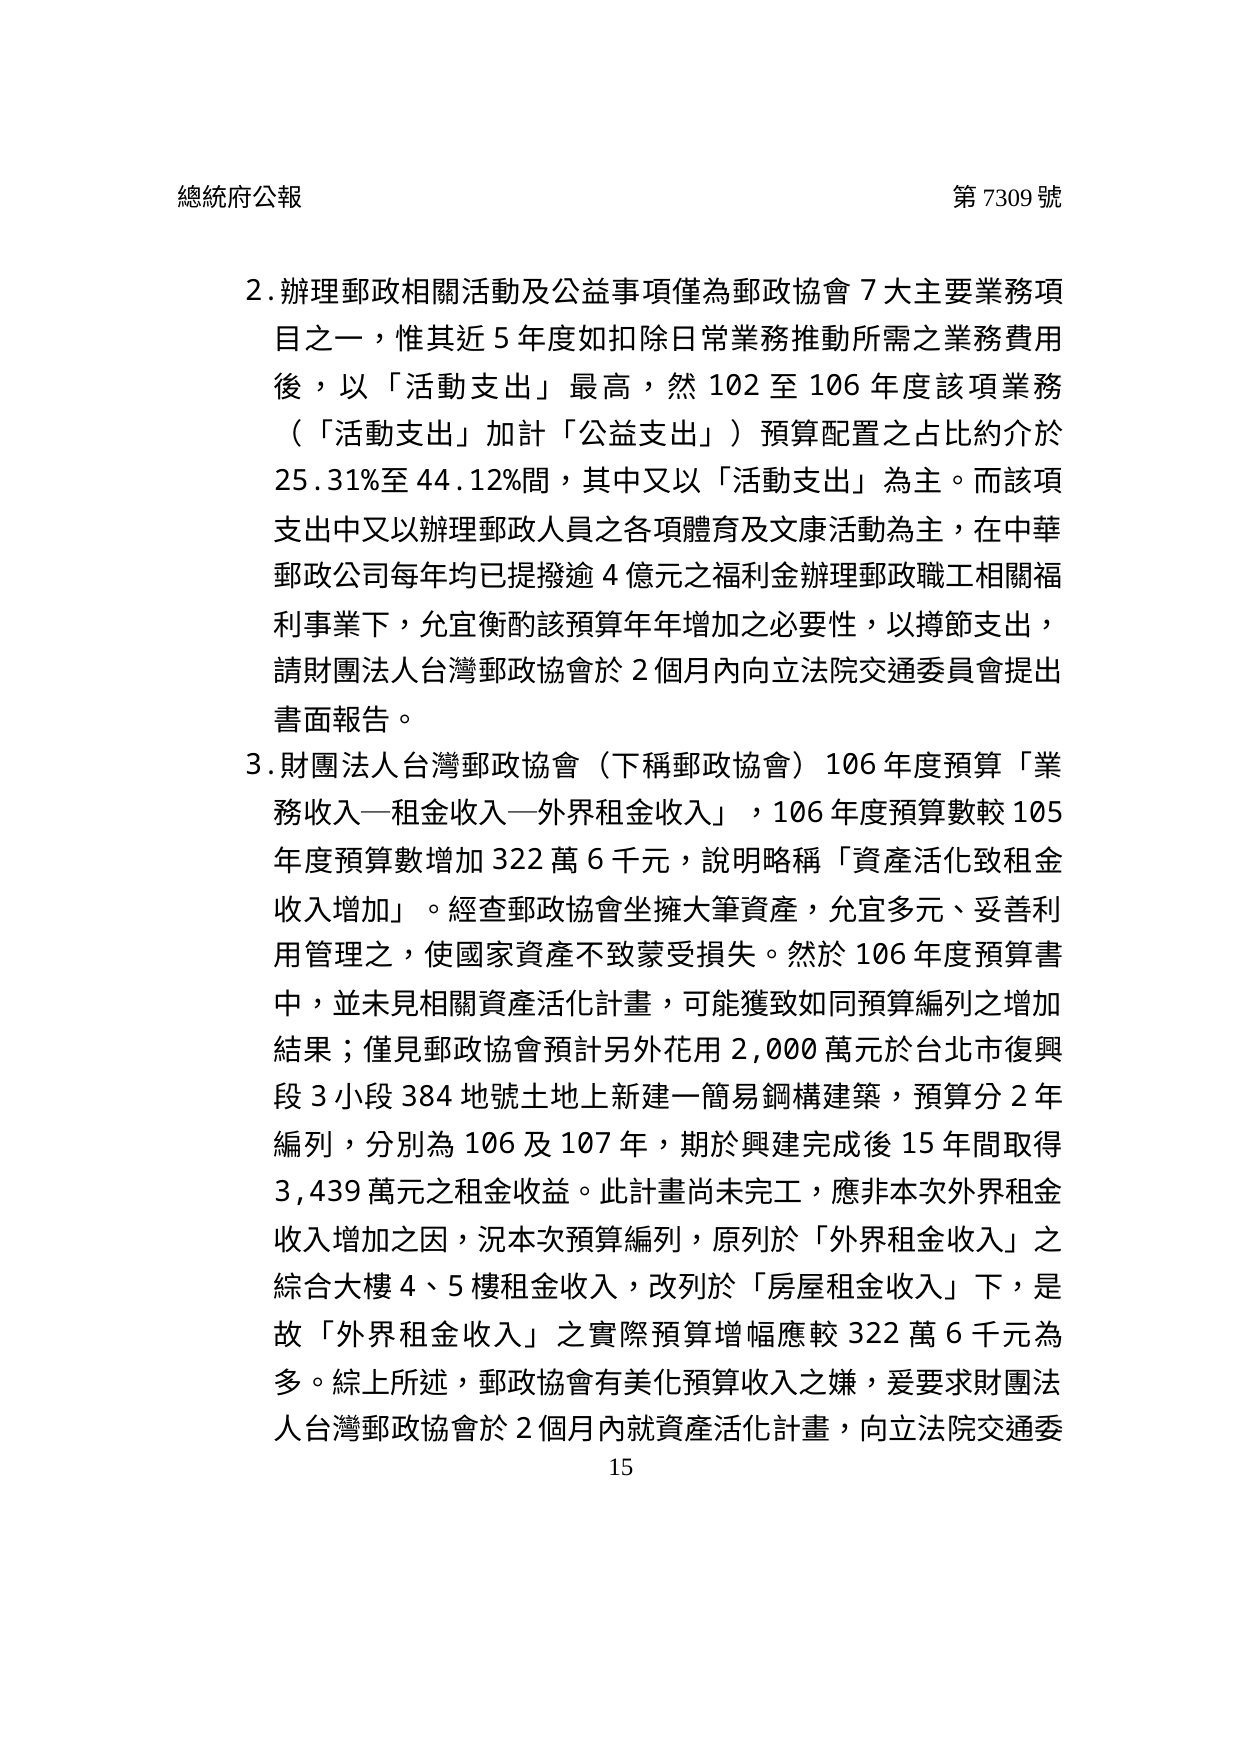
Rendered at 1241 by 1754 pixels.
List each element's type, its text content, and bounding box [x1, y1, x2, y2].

text 2.辦理郵政相關活動及公益事項僅為郵政協會7大主要業務項目之一，惟其近5年度如扣除日常業務推動所需之業務費用後，以「活動支出」最高，然102至106年度該項業務（「活動支出」加計「公益支出」）預算配置之占比約介於25.31%至44.12%間，其中又以「活動支出」為主。而該項支出中又以辦理郵政人員之各項體育及文康活動為主，在中華郵政公司每年均已提撥逾4億元之福利金辦理郵政職工相關福利事業下，允宜衡酌該預算年年增加之必要性，以撙節支出，請財團法人台灣郵政協會於2個月內向立法院交通委員會提出書面報告。 [244, 266, 1064, 740]
text 3.財團法人台灣郵政協會（下稱郵政協會）106年度預算「業務收入─租金收入─外界租金收入」，106年度預算數較105年度預算數增加322萬6千元，說明略稱「資產活化致租金收入增加」。經查郵政協會坐擁大筆資產，允宜多元、妥善利用管理之，使國家資產不致蒙受損失。然於106年度預算書中，並未見相關資產活化計畫，可能獲致如同預算編列之增加結果；僅見郵政協會預計另外花用2,000萬元於台北市復興段3小段384地號土地上新建一簡易鋼構建築，預算分2年編列，分別為106及107年，期於興建完成後15年間取得3,439萬元之租金收益。此計畫尚未完工，應非本次外界租金收入增加之因，況本次預算編列，原列於「外界租金收入」之綜合大樓4、5樓租金收入，改列於「房屋租金收入」下，是故「外界租金收入」之實際預算增幅應較322萬6千元為多。綜上所述，郵政協會有美化預算收入之嫌，爰要求財團法人台灣郵政協會於2個月內就資產活化計畫，向立法院交通委 [244, 740, 1064, 1451]
